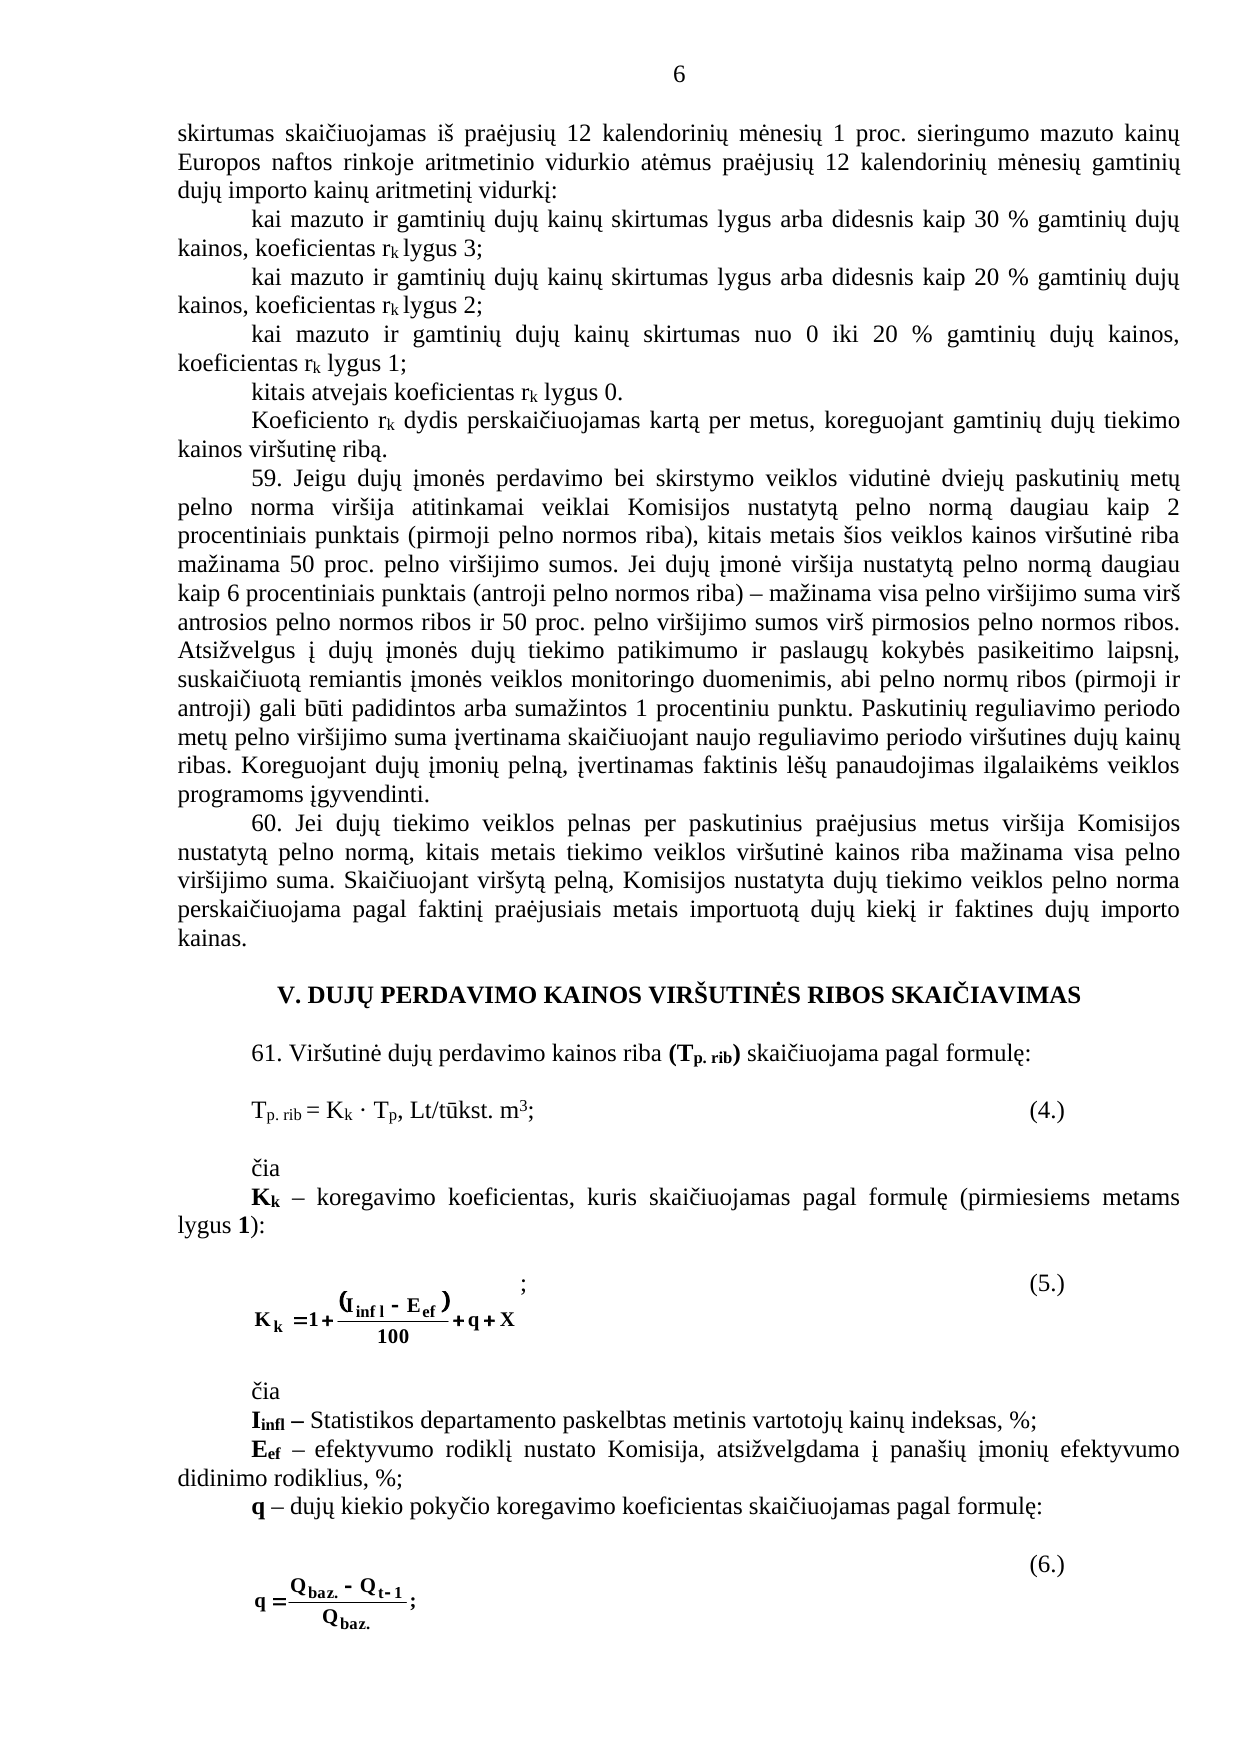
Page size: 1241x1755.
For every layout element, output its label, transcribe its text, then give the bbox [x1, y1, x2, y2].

text Eef – efektyvumo rodiklį nustato Komisija, atsižvelgdama į panašių įmonių efektyvumo didinimo rodiklius, %; [177, 1434, 1181, 1491]
text 60. Jei dujų tiekimo veiklos pelnas per paskutinius praėjusius metus viršija Komisijos nustatytą pelno normą, kitais metais tiekimo veiklos viršutinė kainos riba mažinama visa pelno viršijimo suma. Skaičiuojant viršytą pelną, Komisijos nustatyta dujų tiekimo veiklos pelno norma perskaičiuojama pagal faktinį praėjusiais metais importuotą dujų kiekį ir faktines dujų importo kainas. [177, 808, 1181, 952]
text čia [177, 1376, 1181, 1405]
text skirtumas skaičiuojamas iš praėjusių 12 kalendorinių mėnesių 1 proc. sieringumo mazuto kainų Europos naftos rinkoje aritmetinio vidurkio atėmus praėjusių 12 kalendorinių mėnesių gamtinių dujų importo kainų aritmetinį vidurkį: [177, 118, 1181, 204]
text čia [177, 1153, 1181, 1182]
text kai mazuto ir gamtinių dujų kainų skirtumas lygus arba didesnis kaip 30 % gamtinių dujų kainos, koeficientas rk lygus 3; [177, 204, 1181, 262]
text Kk – koregavimo koeficientas, kuris skaičiuojamas pagal formulę (pirmiesiems metams lygus 1): [177, 1182, 1181, 1239]
text 59. Jeigu dujų įmonės perdavimo bei skirstymo veiklos vidutinė dviejų paskutinių metų pelno norma viršija atitinkamai veiklai Komisijos nustatytą pelno normą daugiau kaip 2 procentiniais punktais (pirmoji pelno normos riba), kitais metais šios veiklos kainos viršutinė riba mažinama 50 proc. pelno viršijimo sumos. Jei dujų įmonė viršija nustatytą pelno normą daugiau kaip 6 procentiniais punktais (antroji pelno normos riba) – mažinama visa pelno viršijimo suma virš antrosios pelno normos ribos ir 50 proc. pelno viršijimo sumos virš pirmosios pelno normos ribos. Atsižvelgus į dujų įmonės dujų tiekimo patikimumo ir paslaugų kokybės pasikeitimo laipsnį, suskaičiuotą remiantis įmonės veiklos monitoringo duomenimis, abi pelno normų ribos (pirmoji ir antroji) gali būti padidintos arba sumažintos 1 procentiniu punktu. Paskutinių reguliavimo periodo metų pelno viršijimo suma įvertinama skaičiuojant naujo reguliavimo periodo viršutines dujų kainų ribas. Koreguojant dujų įmonių pelną, įvertinamas faktinis lėšų panaudojimas ilgalaikėms veiklos programoms įgyvendinti. [177, 463, 1181, 808]
text V. DUJŲ PERDAVIMO KAINOS VIRŠUTINĖS RIBOS SKAIČIAVIMAS [177, 981, 1181, 1009]
text 61. Viršutinė dujų perdavimo kainos riba (Tp. rib) skaičiuojama pagal formulę: [177, 1038, 1181, 1067]
text Iinfl – Statistikos departamento paskelbtas metinis vartotojų kainų indeksas, %; [177, 1405, 1181, 1434]
text Tp. rib = Kk · Tp, Lt/tūkst. m3; (4.) [177, 1096, 1181, 1124]
text q – dujų kiekio pokyčio koregavimo koeficientas skaičiuojamas pagal formulę: [177, 1491, 1181, 1520]
text ; (5.) [177, 1268, 1181, 1348]
text kai mazuto ir gamtinių dujų kainų skirtumas nuo 0 iki 20 % gamtinių dujų kainos, koeficientas rk lygus 1; [177, 319, 1181, 377]
text Koeficiento rk dydis perskaičiuojamas kartą per metus, koreguojant gamtinių dujų tiekimo kainos viršutinę ribą. [177, 406, 1181, 463]
text kitais atvejais koeficientas rk lygus 0. [177, 377, 1181, 406]
text kai mazuto ir gamtinių dujų kainų skirtumas lygus arba didesnis kaip 20 % gamtinių dujų kainos, koeficientas rk lygus 2; [177, 262, 1181, 319]
text (6.) [177, 1549, 1181, 1635]
